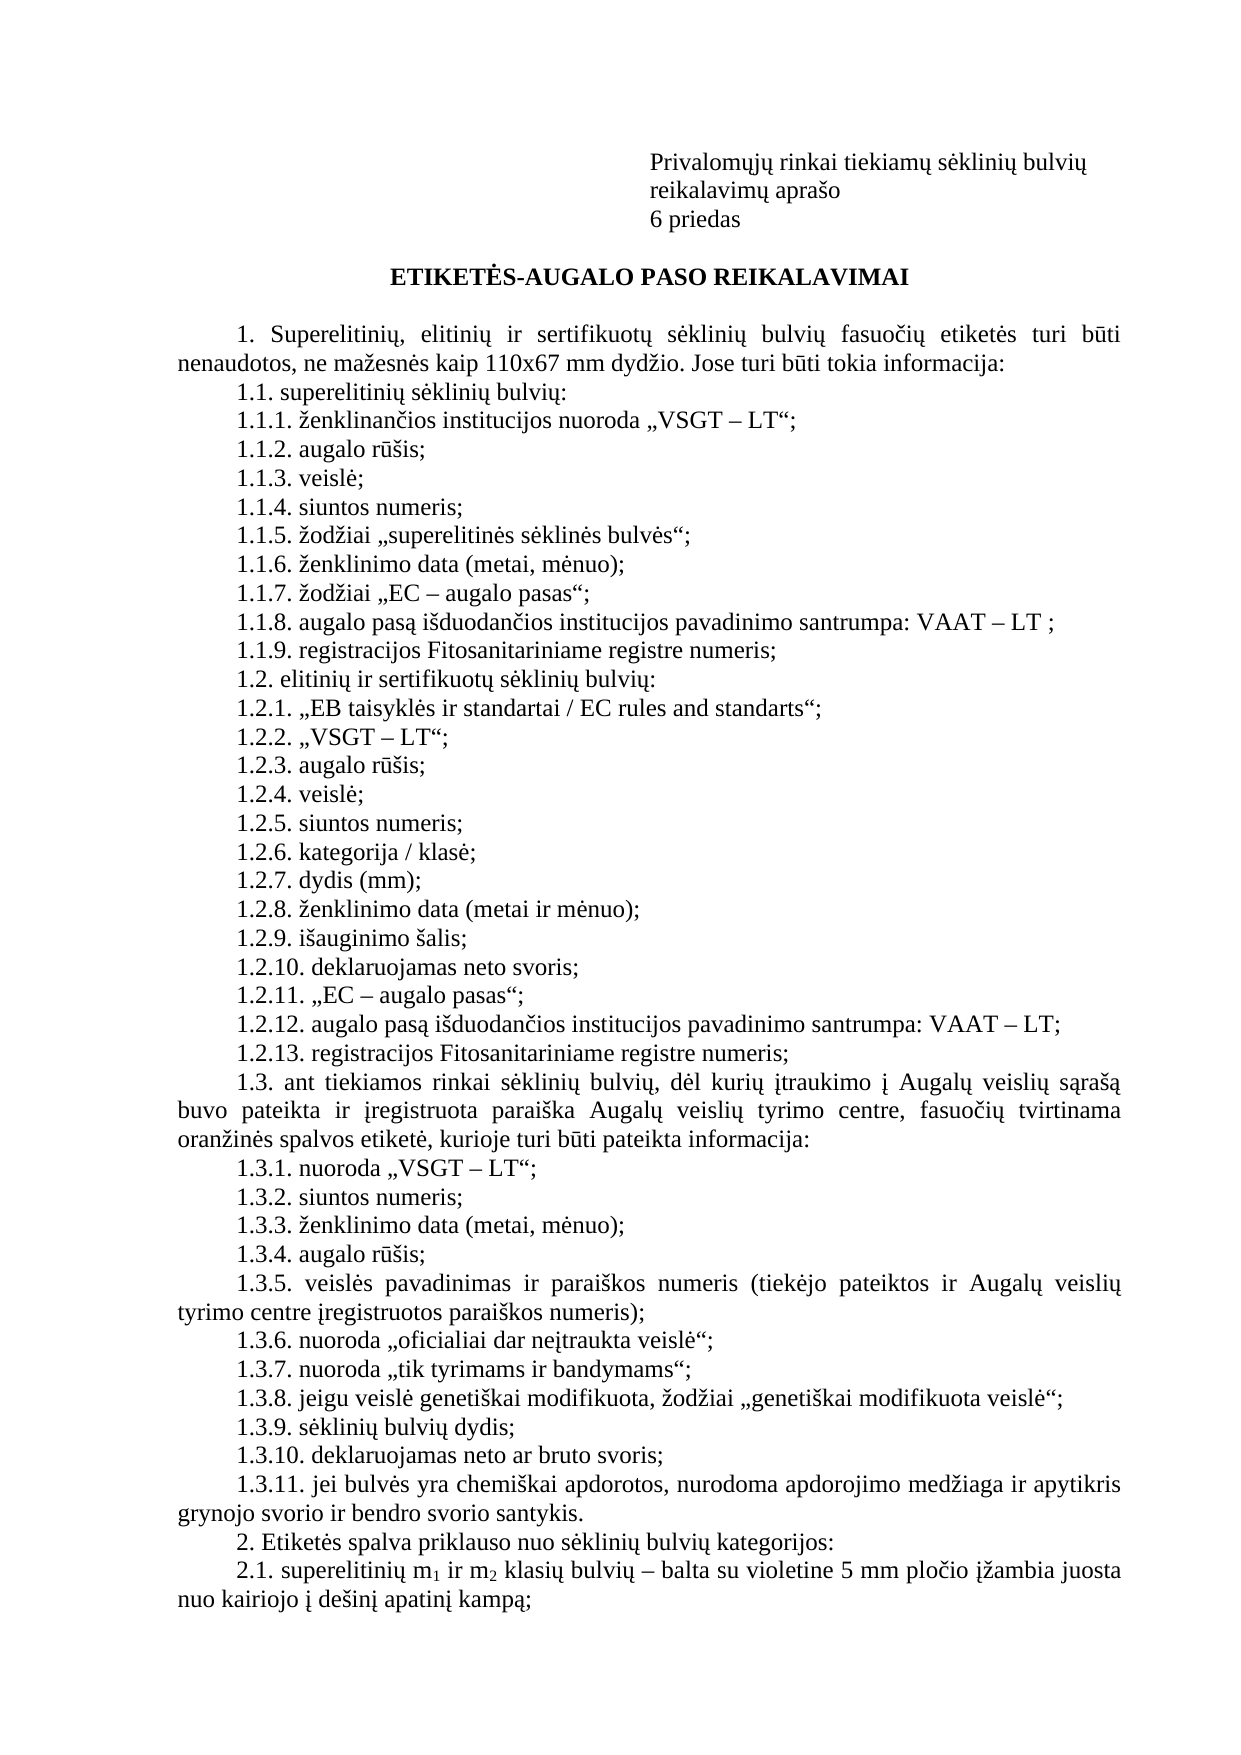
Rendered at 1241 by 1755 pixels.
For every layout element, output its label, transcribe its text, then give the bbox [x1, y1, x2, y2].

text 1.3.1. nuoroda „VSGT – LT“; [177, 1153, 1122, 1182]
text 1.2.6. kategorija / klasė; [177, 837, 1122, 866]
text 1.3.2. siuntos numeris; [177, 1182, 1122, 1211]
text 1.1. superelitinių sėklinių bulvių: [177, 377, 1122, 406]
text 1.2.3. augalo rūšis; [177, 751, 1122, 779]
text 1.2.9. išauginimo šalis; [177, 923, 1122, 952]
text 1.3.11. jei bulvės yra chemiškai apdorotos, nurodoma apdorojimo medžiaga ir apytikris grynojo svorio ir bendro svorio santykis. [177, 1469, 1122, 1527]
text 1.3.4. augalo rūšis; [177, 1239, 1122, 1268]
text 1.2.13. registracijos Fitosanitariniame registre numeris; [177, 1038, 1122, 1067]
text 1. Superelitinių, elitinių ir sertifikuotų sėklinių bulvių fasuočių etiketės turi būti nenaudotos, ne mažesnės kaip 110x67 mm dydžio. Jose turi būti tokia informacija: [177, 319, 1122, 377]
text 1.2.12. augalo pasą išduodančios institucijos pavadinimo santrumpa: VAAT – LT; [177, 1009, 1122, 1038]
text 2. Etiketės spalva priklauso nuo sėklinių bulvių kategorijos: [177, 1527, 1122, 1556]
text 1.1.3. veislė; [177, 463, 1122, 492]
text 1.1.7. žodžiai „EC – augalo pasas“; [177, 578, 1122, 607]
text 1.3.3. ženklinimo data (metai, mėnuo); [177, 1211, 1122, 1239]
text 1.3.8. jeigu veislė genetiškai modifikuota, žodžiai „genetiškai modifikuota veislė“; [177, 1383, 1122, 1412]
text 1.3.9. sėklinių bulvių dydis; [177, 1412, 1122, 1441]
text 1.2.11. „EC – augalo pasas“; [177, 981, 1122, 1009]
text 1.1.4. siuntos numeris; [177, 492, 1122, 521]
text 1.2.1. „EB taisyklės ir standartai / EC rules and standarts“; [177, 693, 1122, 722]
text 1.2.8. ženklinimo data (metai ir mėnuo); [177, 894, 1122, 923]
text 1.1.5. žodžiai „superelitinės sėklinės bulvės“; [177, 521, 1122, 549]
text 1.3.10. deklaruojamas neto ar bruto svoris; [177, 1441, 1122, 1469]
text 1.2.10. deklaruojamas neto svoris; [177, 952, 1122, 981]
text 1.3.7. nuoroda „tik tyrimams ir bandymams“; [177, 1354, 1122, 1383]
text Privalomųjų rinkai tiekiamų sėklinių bulvių reikalavimų aprašo [649, 147, 1122, 204]
text 1.2.5. siuntos numeris; [177, 808, 1122, 837]
text 1.3.6. nuoroda „oficialiai dar neįtraukta veislė“; [177, 1326, 1122, 1354]
text ETIKETĖS-AUGALO PASO REIKALAVIMAI [177, 262, 1122, 291]
text 1.3. ant tiekiamos rinkai sėklinių bulvių, dėl kurių įtraukimo į Augalų veislių sąrašą buvo pateikta ir įregistruota paraiška Augalų veislių tyrimo centre, fasuočių tvirtinama oranžinės spalvos etiketė, kurioje turi būti pateikta informacija: [177, 1067, 1122, 1153]
text 6 priedas [649, 204, 1122, 233]
text 1.2.2. „VSGT – LT“; [177, 722, 1122, 751]
text 2.1. superelitinių m1 ir m2 klasių bulvių – balta su violetine 5 mm pločio įžambia juosta nuo kairiojo į dešinį apatinį kampą; [177, 1556, 1122, 1613]
text 1.1.1. ženklinančios institucijos nuoroda „VSGT – LT“; [177, 406, 1122, 434]
text 1.1.8. augalo pasą išduodančios institucijos pavadinimo santrumpa: VAAT – LT ; [177, 607, 1122, 636]
text 1.2.7. dydis (mm); [177, 866, 1122, 894]
text 1.1.9. registracijos Fitosanitariniame registre numeris; [177, 636, 1122, 664]
text 1.1.6. ženklinimo data (metai, mėnuo); [177, 549, 1122, 578]
text 1.2.4. veislė; [177, 779, 1122, 808]
text 1.3.5. veislės pavadinimas ir paraiškos numeris (tiekėjo pateiktos ir Augalų veislių tyrimo centre įregistruotos paraiškos numeris); [177, 1268, 1122, 1326]
text 1.1.2. augalo rūšis; [177, 434, 1122, 463]
text 1.2. elitinių ir sertifikuotų sėklinių bulvių: [177, 664, 1122, 693]
